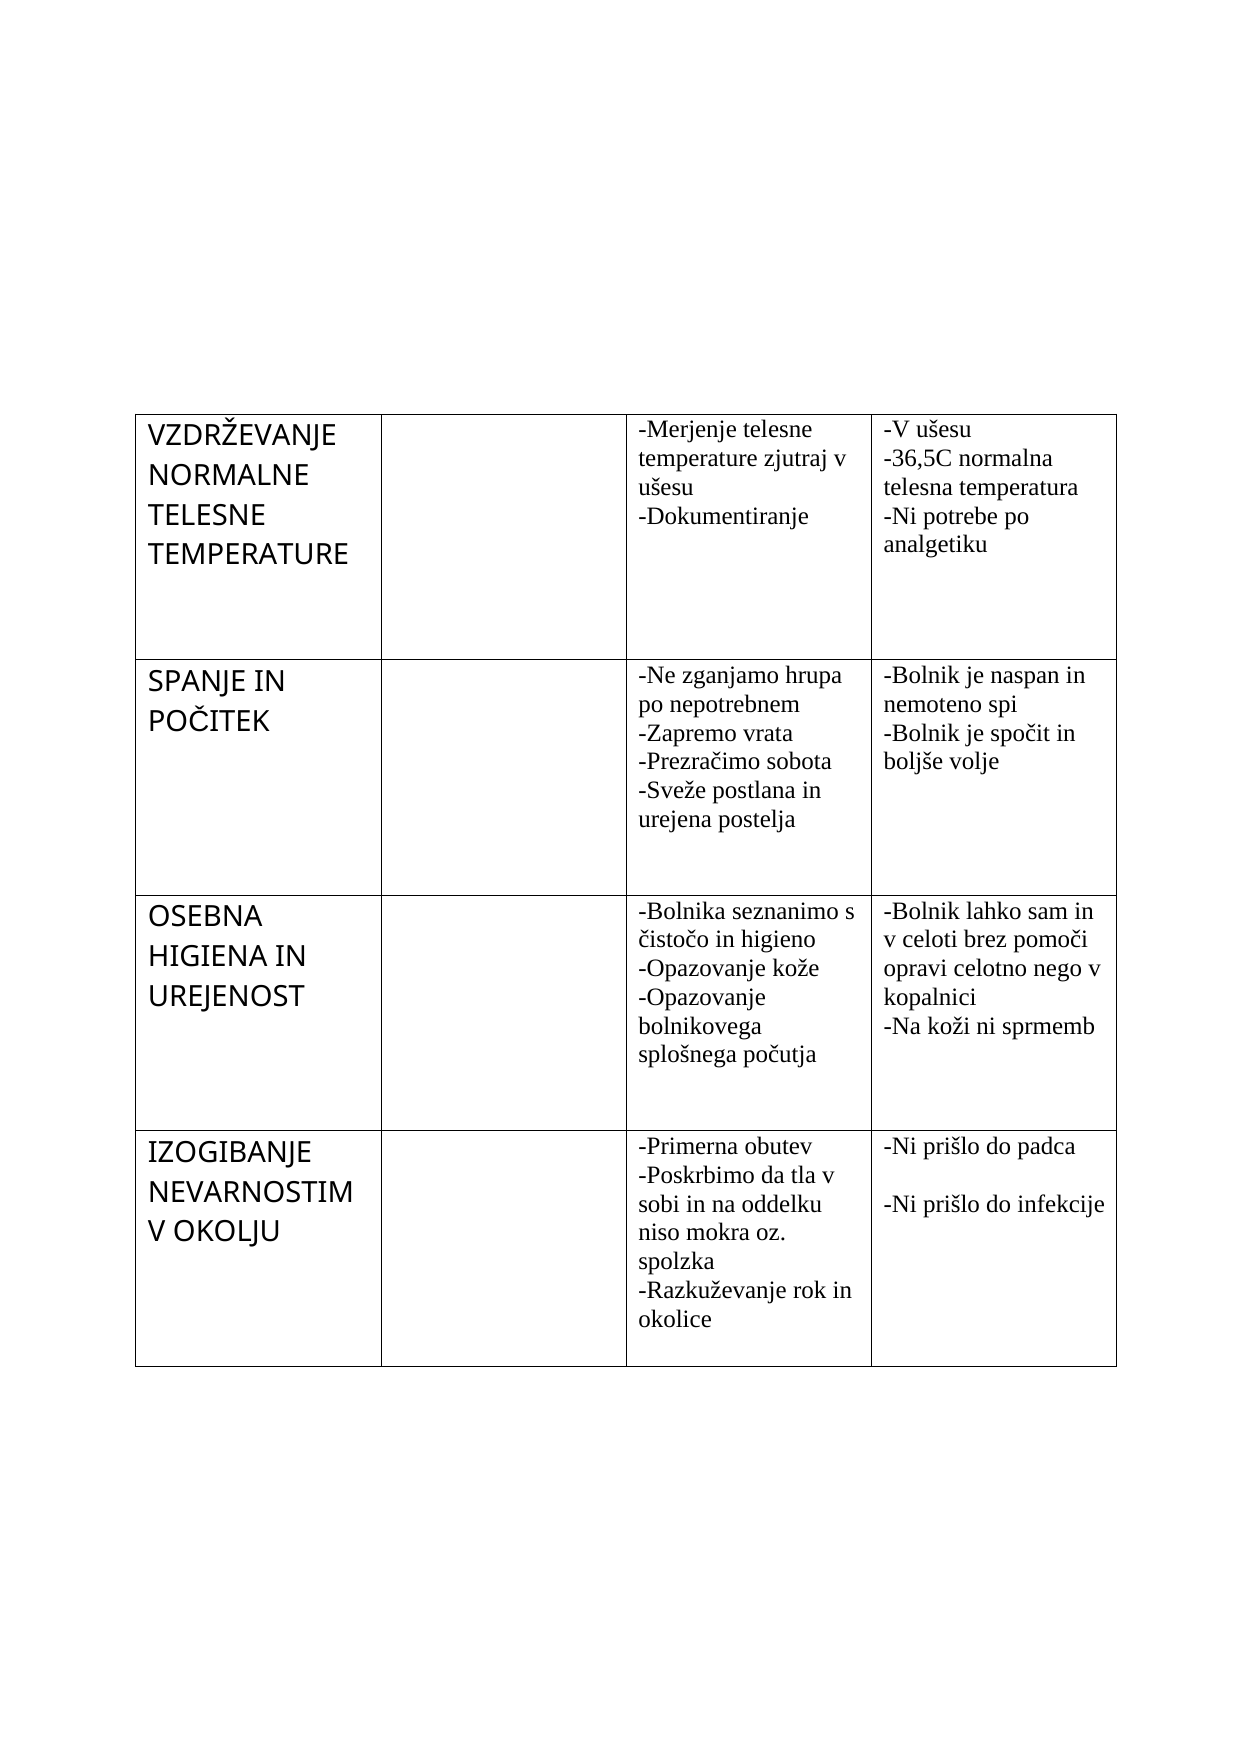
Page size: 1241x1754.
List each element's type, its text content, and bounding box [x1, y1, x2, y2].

table_cell -Bolnik lahko sam in v celoti brez pomoči opravi celotno nego v kopalnici -Na koži ni sprmemb [872, 896, 1116, 1130]
table_header VZDRŽEVANJE NORMALNE TELESNE TEMPERATURE [136, 415, 381, 659]
table_cell OSEBNA HIGIENA IN UREJENOST [136, 896, 381, 1130]
table_cell -Ni prišlo do padca -Ni prišlo do infekcije [872, 1131, 1116, 1366]
table_cell -Ne zganjamo hrupa po nepotrebnem -Zapremo vrata -Prezračimo sobota -Sveže postlana in urejena postelja [627, 660, 871, 895]
table_cell -Bolnik je naspan in nemoteno spi -Bolnik je spočit in boljše volje [872, 660, 1116, 895]
table_header -V ušesu -36,5C normalna telesna temperatura -Ni potrebe po analgetiku [872, 415, 1116, 659]
table_header -Merjenje telesne temperature zjutraj v ušesu -Dokumentiranje [627, 415, 871, 659]
table_cell [382, 660, 626, 895]
table_cell IZOGIBANJE NEVARNOSTIM V OKOLJU [136, 1131, 381, 1366]
table_header [382, 415, 626, 659]
table_cell -Primerna obutev -Poskrbimo da tla v sobi in na oddelku niso mokra oz. spolzka -Razkuževanje rok in okolice [627, 1131, 871, 1366]
table_cell [382, 1131, 626, 1366]
table_cell SPANJE IN POČITEK [136, 660, 381, 895]
table_cell -Bolnika seznanimo s čistočo in higieno -Opazovanje kože -Opazovanje bolnikovega splošnega počutja [627, 896, 871, 1130]
table_cell [382, 896, 626, 1130]
